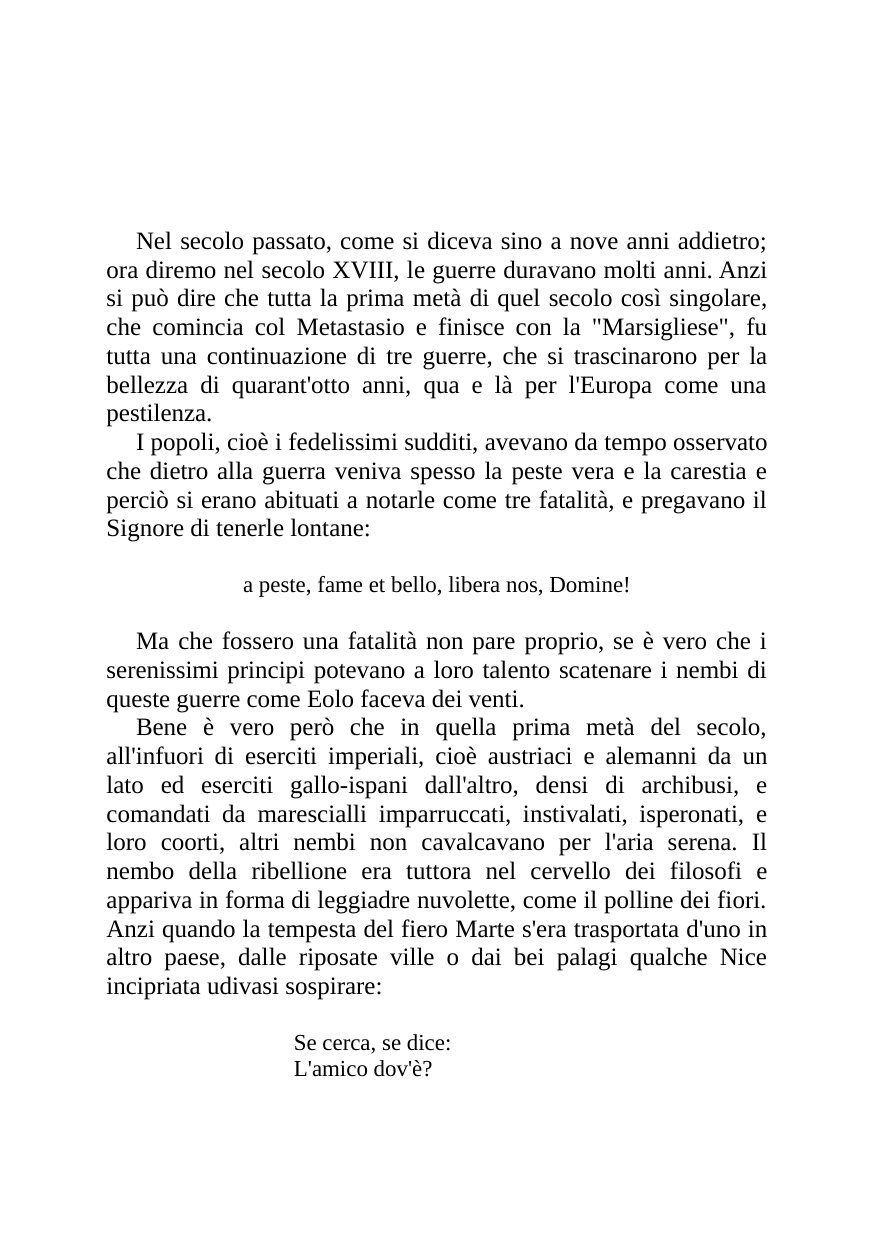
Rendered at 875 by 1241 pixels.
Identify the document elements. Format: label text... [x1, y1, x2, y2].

text L'amico dov'è? [294, 1055, 768, 1081]
text a peste, fame et bello, libera nos, Domine! [106, 571, 768, 597]
text I popoli, cioè i fedelissimi sudditi, avevano da tempo osservato che dietro alla guerra veniva spesso la peste vera e la carestia e perciò si erano abituati a notarle come tre fatalità, e pregavano il Signore di tenerle lontane: [106, 427, 768, 542]
text Ma che fossero una fatalità non pare proprio, se è vero che i serenissimi principi potevano a loro talento scatenare i nembi di queste guerre come Eolo faceva dei venti. [106, 626, 768, 712]
text Nel secolo passato, come si diceva sino a nove anni addietro; ora diremo nel secolo XVIII, le guerre duravano molti anni. Anzi si può dire che tutta la prima metà di quel secolo così singolare, che comincia col Metastasio e finisce con la "Marsigliese", fu tutta una continuazione di tre guerre, che si trascinarono per la bellezza di quarant'otto anni, qua e là per l'Europa come una pestilenza. [106, 226, 768, 427]
text Se cerca, se dice: [294, 1029, 768, 1055]
text Bene è vero però che in quella prima metà del secolo, all'infuori di eserciti imperiali, cioè austriaci e alemanni da un lato ed eserciti gallo-ispani dall'altro, densi di archibusi, e comandati da marescialli imparruccati, instivalati, isperonati, e loro coorti, altri nembi non cavalcavano per l'aria serena. Il nembo della ribellione era tuttora nel cervello dei filosofi e appariva in forma di leggiadre nuvolette, come il polline dei fiori. Anzi quando la tempesta del fiero Marte s'era trasportata d'uno in altro paese, dalle riposate ville o dai bei palagi qualche Nice incipriata udivasi sospirare: [106, 712, 768, 1000]
